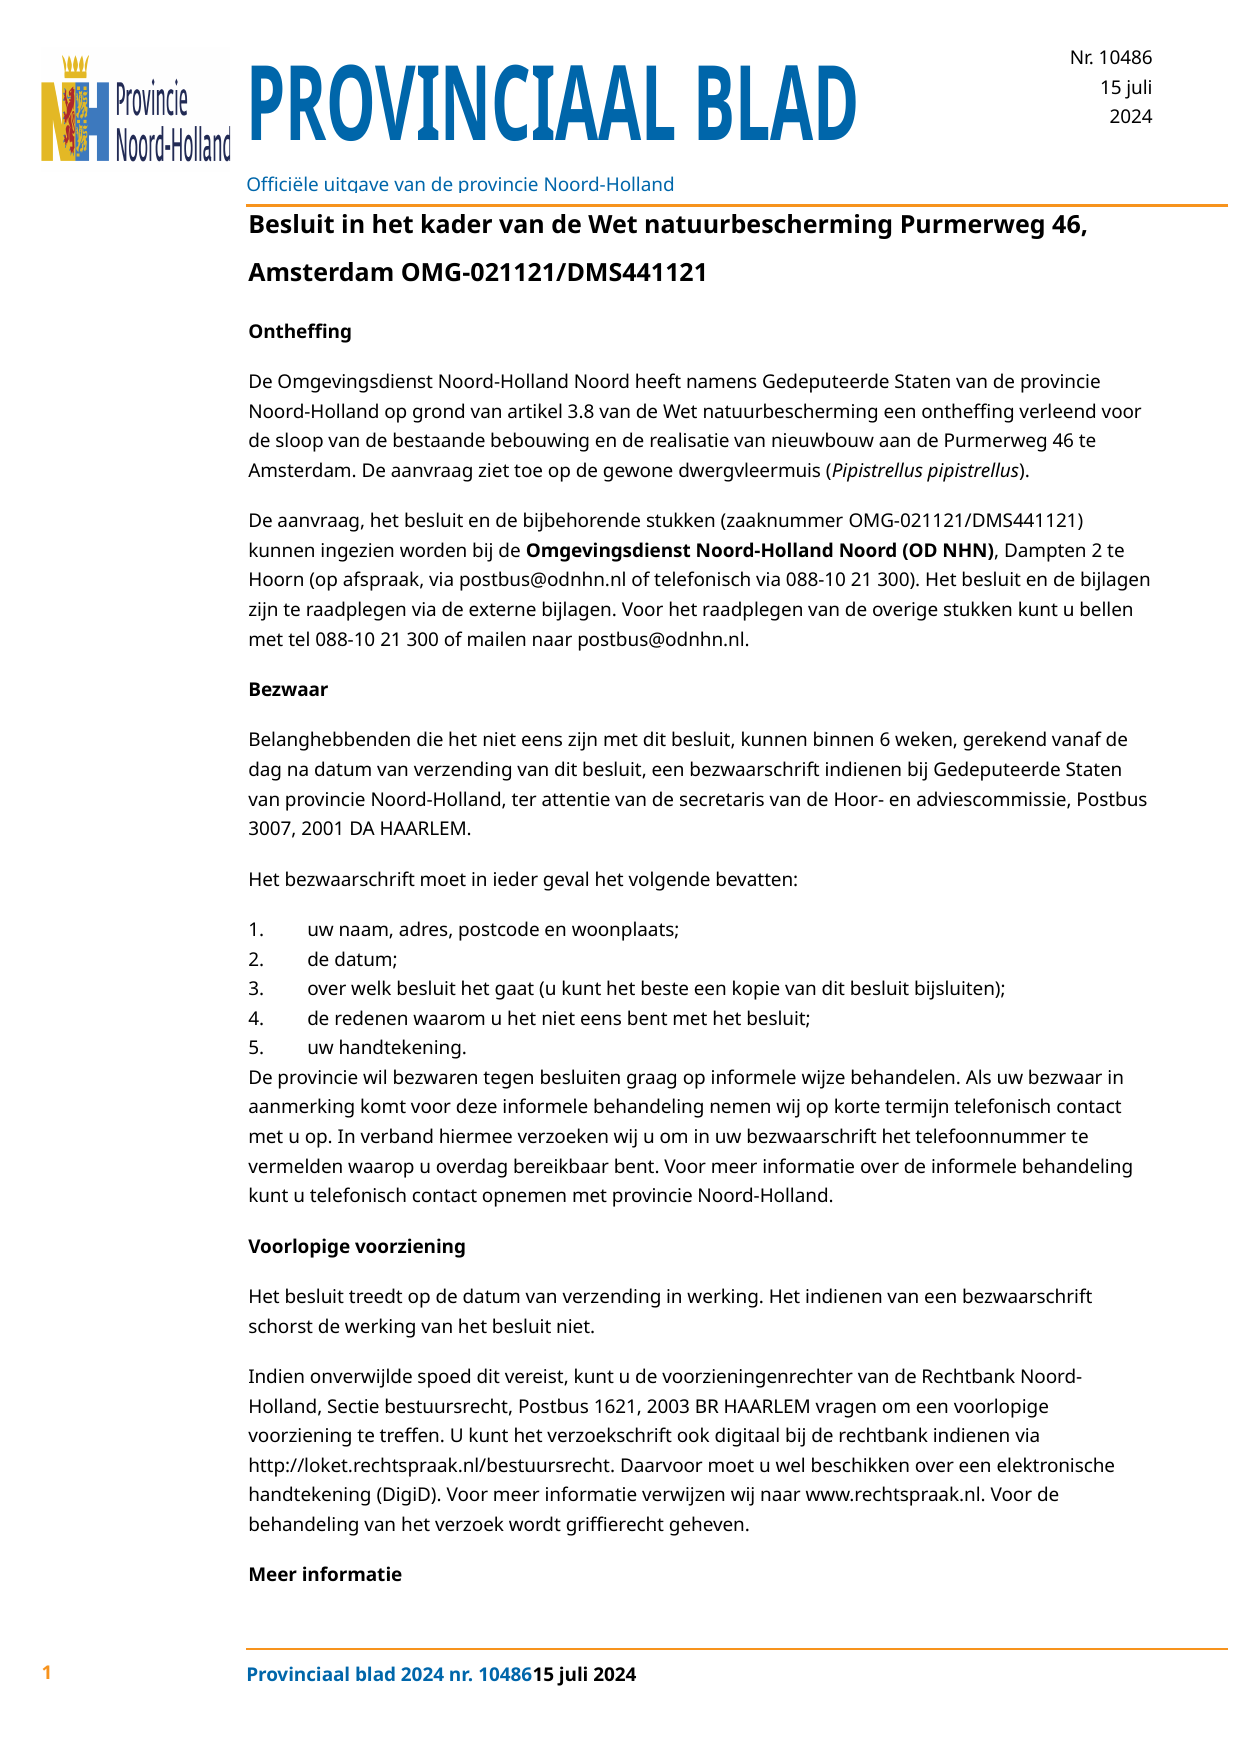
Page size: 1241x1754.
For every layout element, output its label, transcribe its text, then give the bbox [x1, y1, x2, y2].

text De Omgevingsdienst Noord-Holland Noord heeft namens Gedeputeerde Staten van de provincie Noord-Holland op grond van artikel 3.8 van de Wet natuurbescherming een ontheffing verleend voor de sloop van de bestaande bebouwing en de realisatie van nieuwbouw aan de Purmerweg 46 te Amsterdam. De aanvraag ziet toe op de gewone dwergvleermuis (Pipistrellus pipistrellus). [248, 368, 1152, 483]
list uw handtekening. [248, 1034, 1152, 1060]
text Het besluit treedt op de datum van verzending in werking. Het indienen van een bezwaarschrift schorst de werking van het besluit niet. [248, 1283, 1152, 1339]
text Het bezwaarschrift moet in ieder geval het volgende bevatten: [248, 866, 1152, 892]
text Voorlopige voorziening [248, 1233, 1152, 1259]
list de datum; [248, 946, 1152, 972]
text Meer informatie [248, 1562, 1152, 1587]
text Indien onverwijlde spoed dit vereist, kunt u de voorzieningenrechter van de Rechtbank Noord-Holland, Sectie bestuursrecht, Postbus 1621, 2003 BR HAARLEM vragen om een voorlopige voorziening te treffen. U kunt het verzoekschrift ook digitaal bij de rechtbank indienen via http://loket.rechtspraak.nl/bestuursrecht. Daarvoor moet u wel beschikken over een elektronische handtekening (DigiD). Voor meer informatie verwijzen wij naar www.rechtspraak.nl. Voor de behandeling van het verzoek wordt griffierecht geheven. [248, 1363, 1152, 1537]
text De aanvraag, het besluit en de bijbehorende stukken (zaaknummer OMG-021121/DMS441121) kunnen ingezien worden bij de Omgevingsdienst Noord-Holland Noord (OD NHN), Dampten 2 te Hoorn (op afspraak, via postbus@odnhn.nl of telefonisch via 088-10 21 300). Het besluit en de bijlagen zijn te raadplegen via de externe bijlagen. Voor het raadplegen van de overige stukken kunt u bellen met tel 088-10 21 300 of mailen naar postbus@odnhn.nl. [248, 507, 1152, 652]
list de redenen waarom u het niet eens bent met het besluit; [248, 1005, 1152, 1031]
list uw naam, adres, postcode en woonplaats; [248, 916, 1152, 942]
list over welk besluit het gaat (u kunt het beste een kopie van dit besluit bijsluiten); [248, 975, 1152, 1001]
text Belanghebbenden die het niet eens zijn met dit besluit, kunnen binnen 6 weken, gerekend vanaf de dag na datum van verzending van dit besluit, een bezwaarschrift indienen bij Gedeputeerde Staten van provincie Noord-Holland, ter attentie van de secretaris van de Hoor- en adviescommissie, Postbus 3007, 2001 DA HAARLEM. [248, 727, 1152, 841]
picture [41, 47, 231, 172]
text Besluit in het kader van de Wet natuurbescherming Purmerweg 46, Amsterdam OMG-021121/DMS441121 [248, 207, 1152, 288]
text De provincie wil bezwaren tegen besluiten graag op informele wijze behandelen. Als uw bezwaar in aanmerking komt voor deze informele behandeling nemen wij op korte termijn telefonisch contact met u op. In verband hiermee verzoeken wij u om in uw bezwaarschrift het telefoonnummer te vermelden waarop u overdag bereikbaar bent. Voor meer informatie over de informele behandeling kunt u telefonisch contact opnemen met provincie Noord-Holland. [248, 1064, 1152, 1208]
text Ontheffing [248, 318, 1152, 344]
text Bezwaar [248, 676, 1152, 702]
